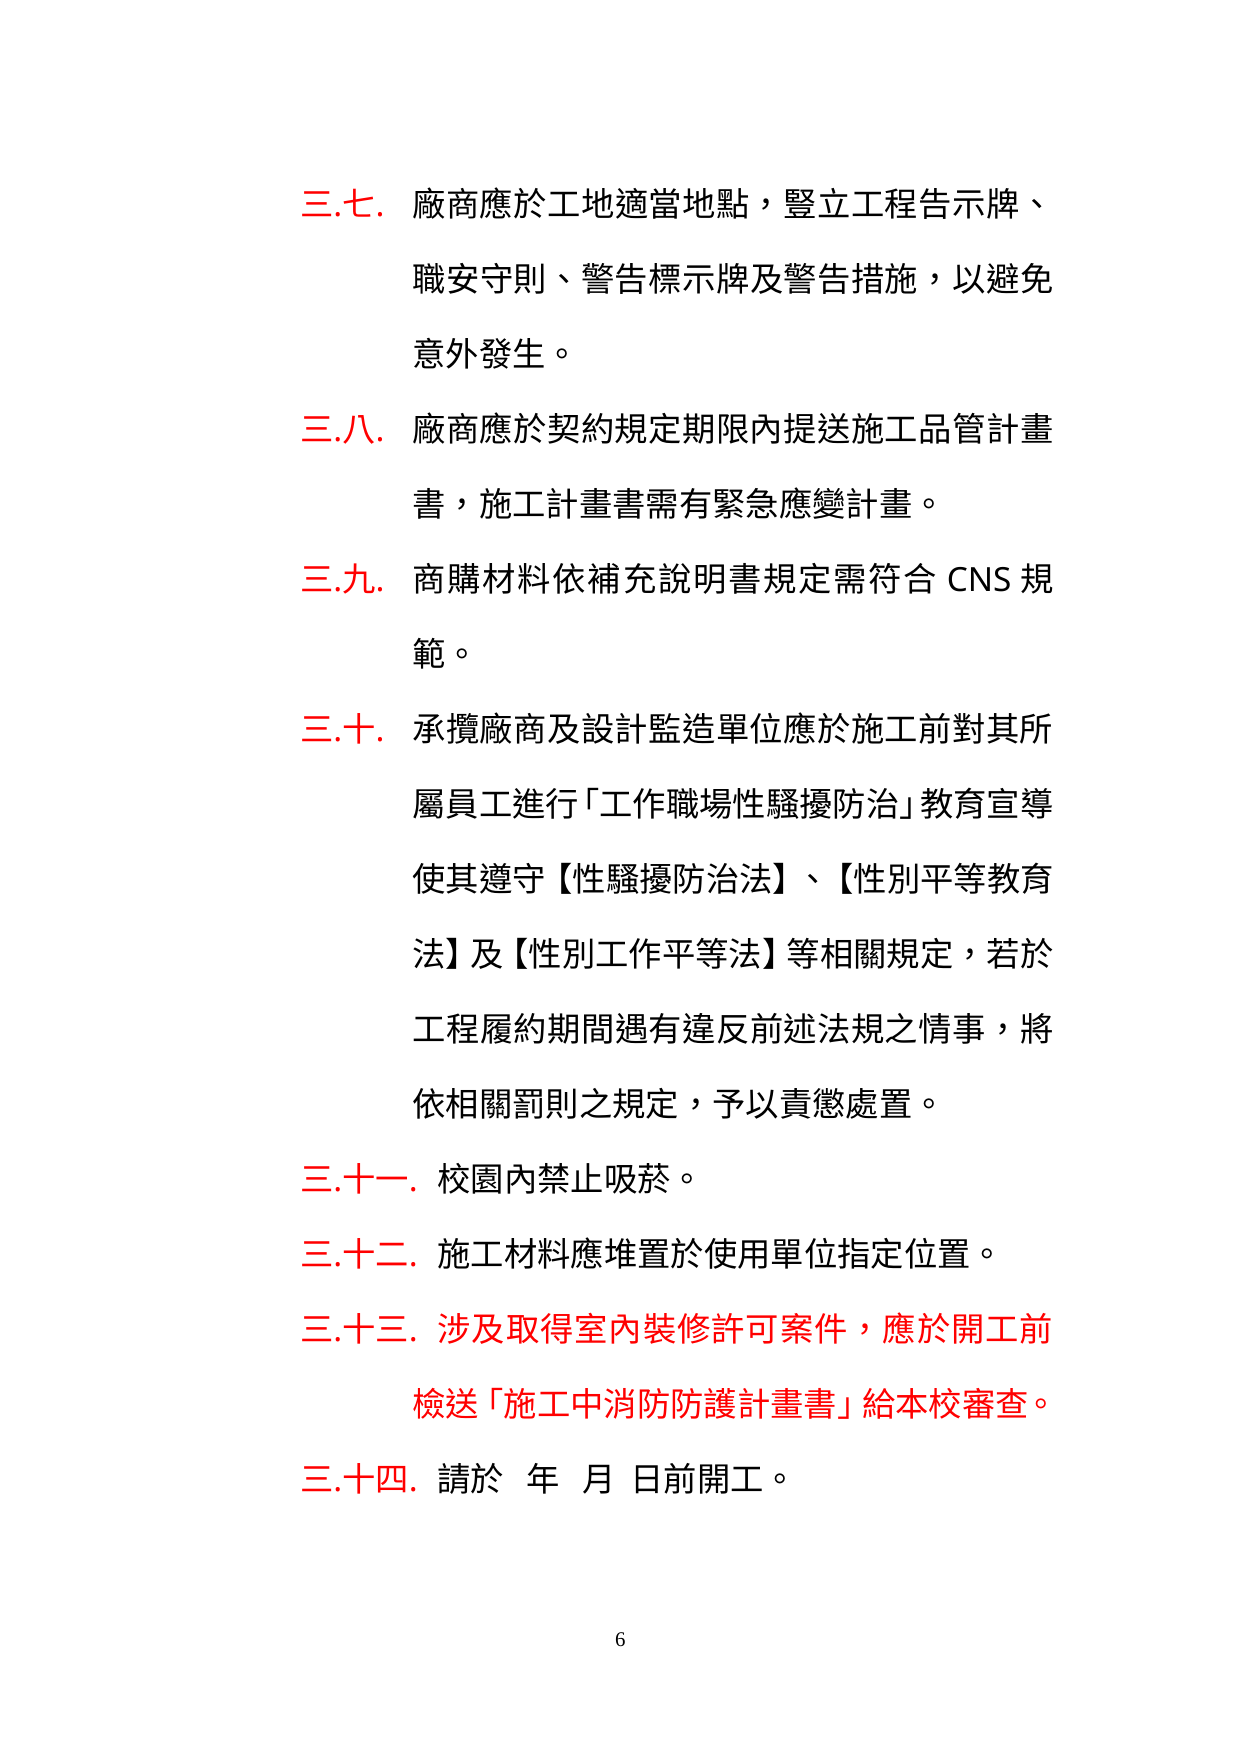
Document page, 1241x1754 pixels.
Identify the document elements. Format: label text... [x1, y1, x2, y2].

list 承攬廠商及設計監造單位應於施工前對其所屬員工進行「工作職場性騷擾防治」教育宣導，使其遵守【性騷擾防治法】、【性別平等教育法】及【性別工作平等法】等相關規定，若於工程履約期間遇有違反前述法規之情事，將依相關罰則之規定，予以責懲處置。 [300, 689, 1053, 1139]
list 廠商應於契約規定期限內提送施工品管計畫書，施工計畫書需有緊急應變計畫。 [300, 389, 1053, 539]
list 廠商應於工地適當地點，豎立工程告示牌、職安守則、警告標示牌及警告措施，以避免意外發生。 [300, 164, 1053, 389]
list 校園內禁止吸菸。 [300, 1139, 1053, 1214]
list 請於 年 月 日前開工。 [300, 1439, 1053, 1514]
list 商購材料依補充說明書規定需符合CNS規範。 [300, 539, 1053, 689]
list 涉及取得室內裝修許可案件，應於開工前檢送「施工中消防防護計畫書」給本校審查。 [300, 1289, 1053, 1439]
list 施工材料應堆置於使用單位指定位置。 [300, 1214, 1053, 1289]
